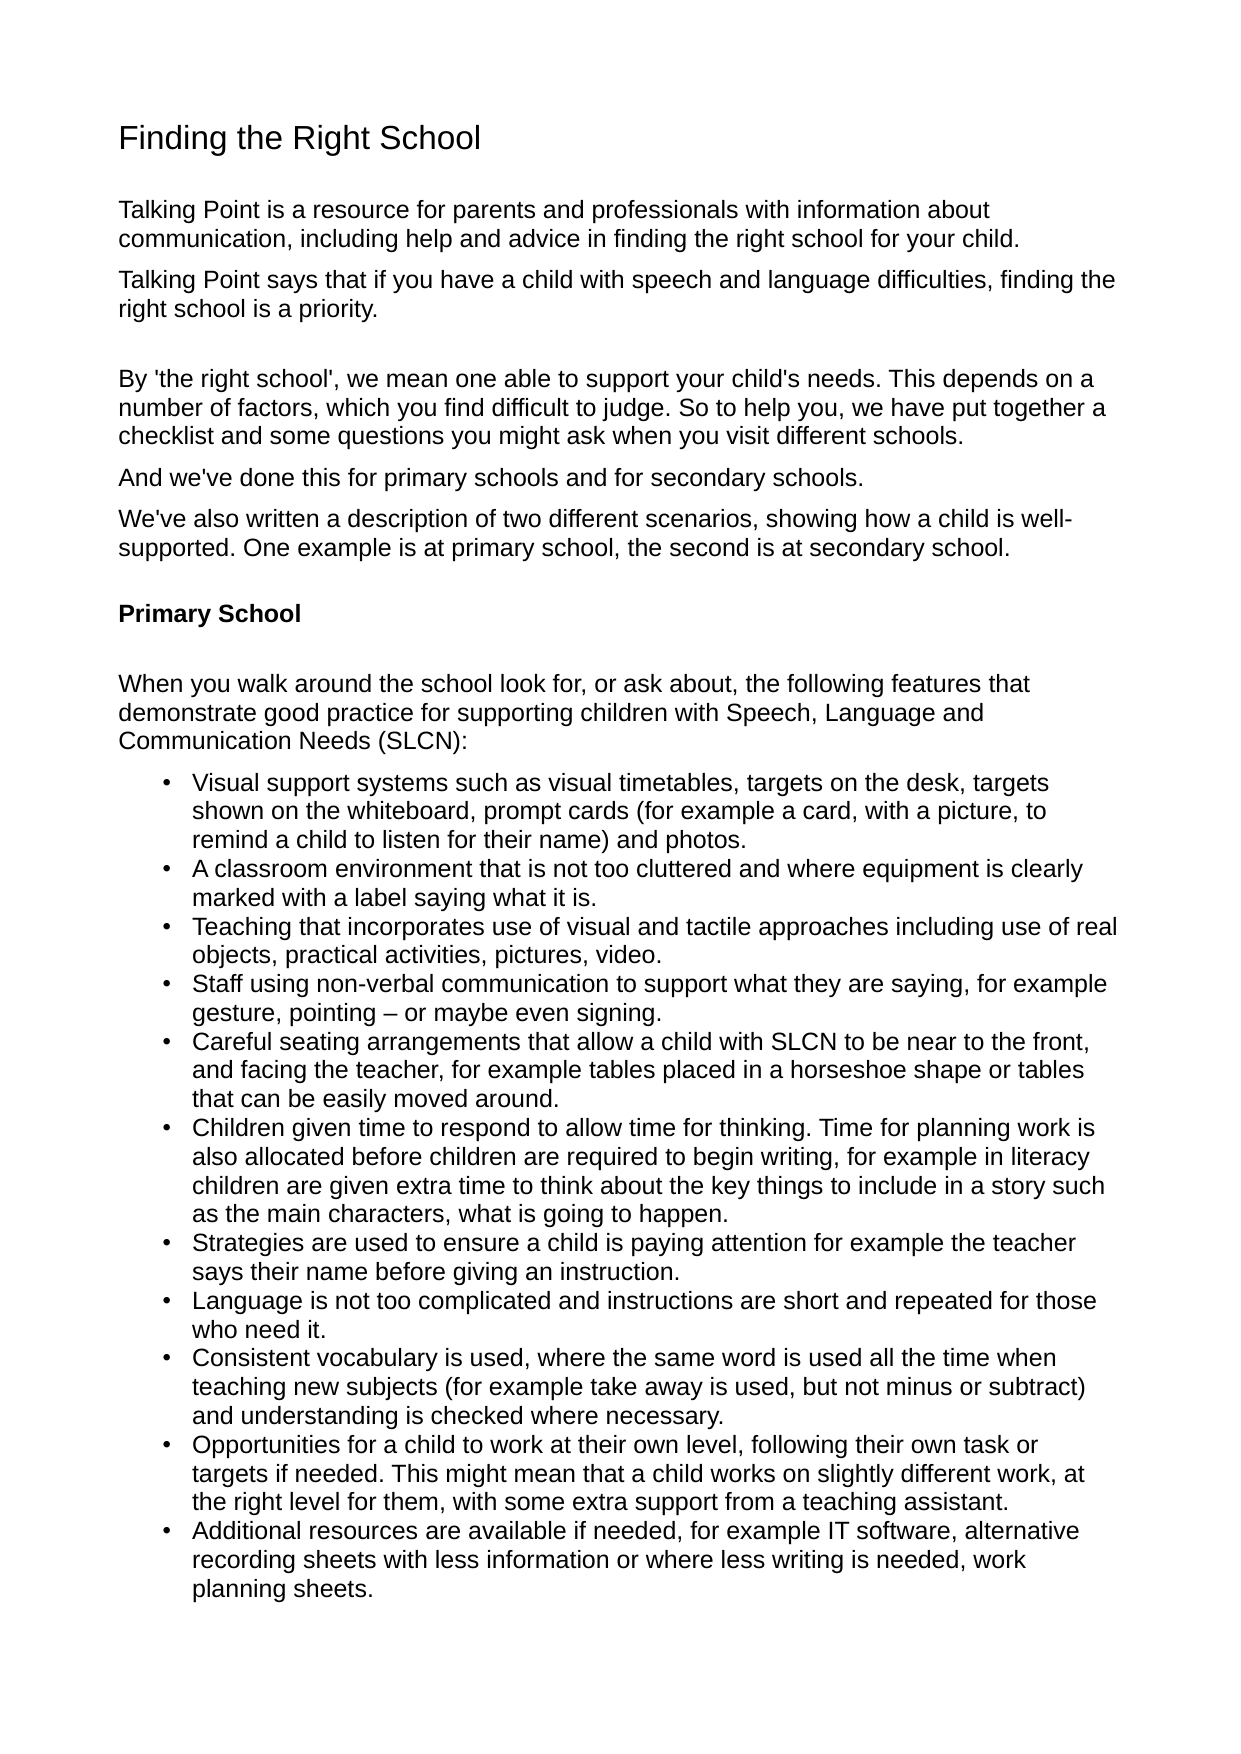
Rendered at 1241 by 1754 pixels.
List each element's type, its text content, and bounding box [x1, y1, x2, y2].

text Talking Point says that if you have a child with speech and language difficulties, finding the right school is a priority. [118, 265, 1122, 322]
subtitle Primary School [118, 599, 1122, 627]
text And we've done this for primary schools and for secondary schools. [118, 462, 1122, 491]
list Strategies are used to ensure a child is paying attention for example the teacher says their name before giving an instruction. [162, 1228, 1122, 1286]
list Visual support systems such as visual timetables, targets on the desk, targets shown on the whiteboard, prompt cards (for example a card, with a picture, to remind a child to listen for their name) and photos. [162, 767, 1122, 854]
list Language is not too complicated and instructions are short and repeated for those who need it. [162, 1286, 1122, 1343]
list Additional resources are available if needed, for example IT software, alternative recording sheets with less information or where less writing is needed, work planning sheets. [162, 1516, 1122, 1602]
list Teaching that incorporates use of visual and tactile approaches including use of real objects, practical activities, pictures, video. [162, 911, 1122, 969]
text Talking Point is a resource for parents and professionals with information about communication, including help and advice in finding the right school for your child. [118, 195, 1122, 252]
list Opportunities for a child to work at their own level, following their own task or targets if needed. This might mean that a child works on slightly different work, at the right level for them, with some extra support from a teaching assistant. [162, 1430, 1122, 1516]
text We've also written a description of two different scenarios, showing how a child is well-supported. One example is at primary school, the second is at secondary school. [118, 504, 1122, 561]
list Children given time to respond to allow time for thinking. Time for planning work is also allocated before children are required to begin writing, for example in literacy children are given extra time to think about the key things to include in a story such as the main characters, what is going to happen. [162, 1113, 1122, 1228]
text By 'the right school', we mean one able to support your child's needs. This depends on a number of factors, which you find difficult to judge. So to help you, we have put together a checklist and some questions you might ask when you visit different schools. [118, 364, 1122, 450]
text When you walk around the school look for, or ask about, the following features that demonstrate good practice for supporting children with Speech, Language and Communication Needs (SLCN): [118, 669, 1122, 755]
text Finding the Right School [118, 118, 1122, 157]
list Careful seating arrangements that allow a child with SLCN to be near to the front, and facing the teacher, for example tables placed in a horseshoe shape or tables that can be easily moved around. [162, 1027, 1122, 1113]
list A classroom environment that is not too cluttered and where equipment is clearly marked with a label saying what it is. [162, 854, 1122, 911]
list Staff using non-verbal communication to support what they are saying, for example gesture, pointing – or maybe even signing. [162, 969, 1122, 1027]
list Consistent vocabulary is used, where the same word is used all the time when teaching new subjects (for example take away is used, but not minus or subtract) and understanding is checked where necessary. [162, 1343, 1122, 1430]
